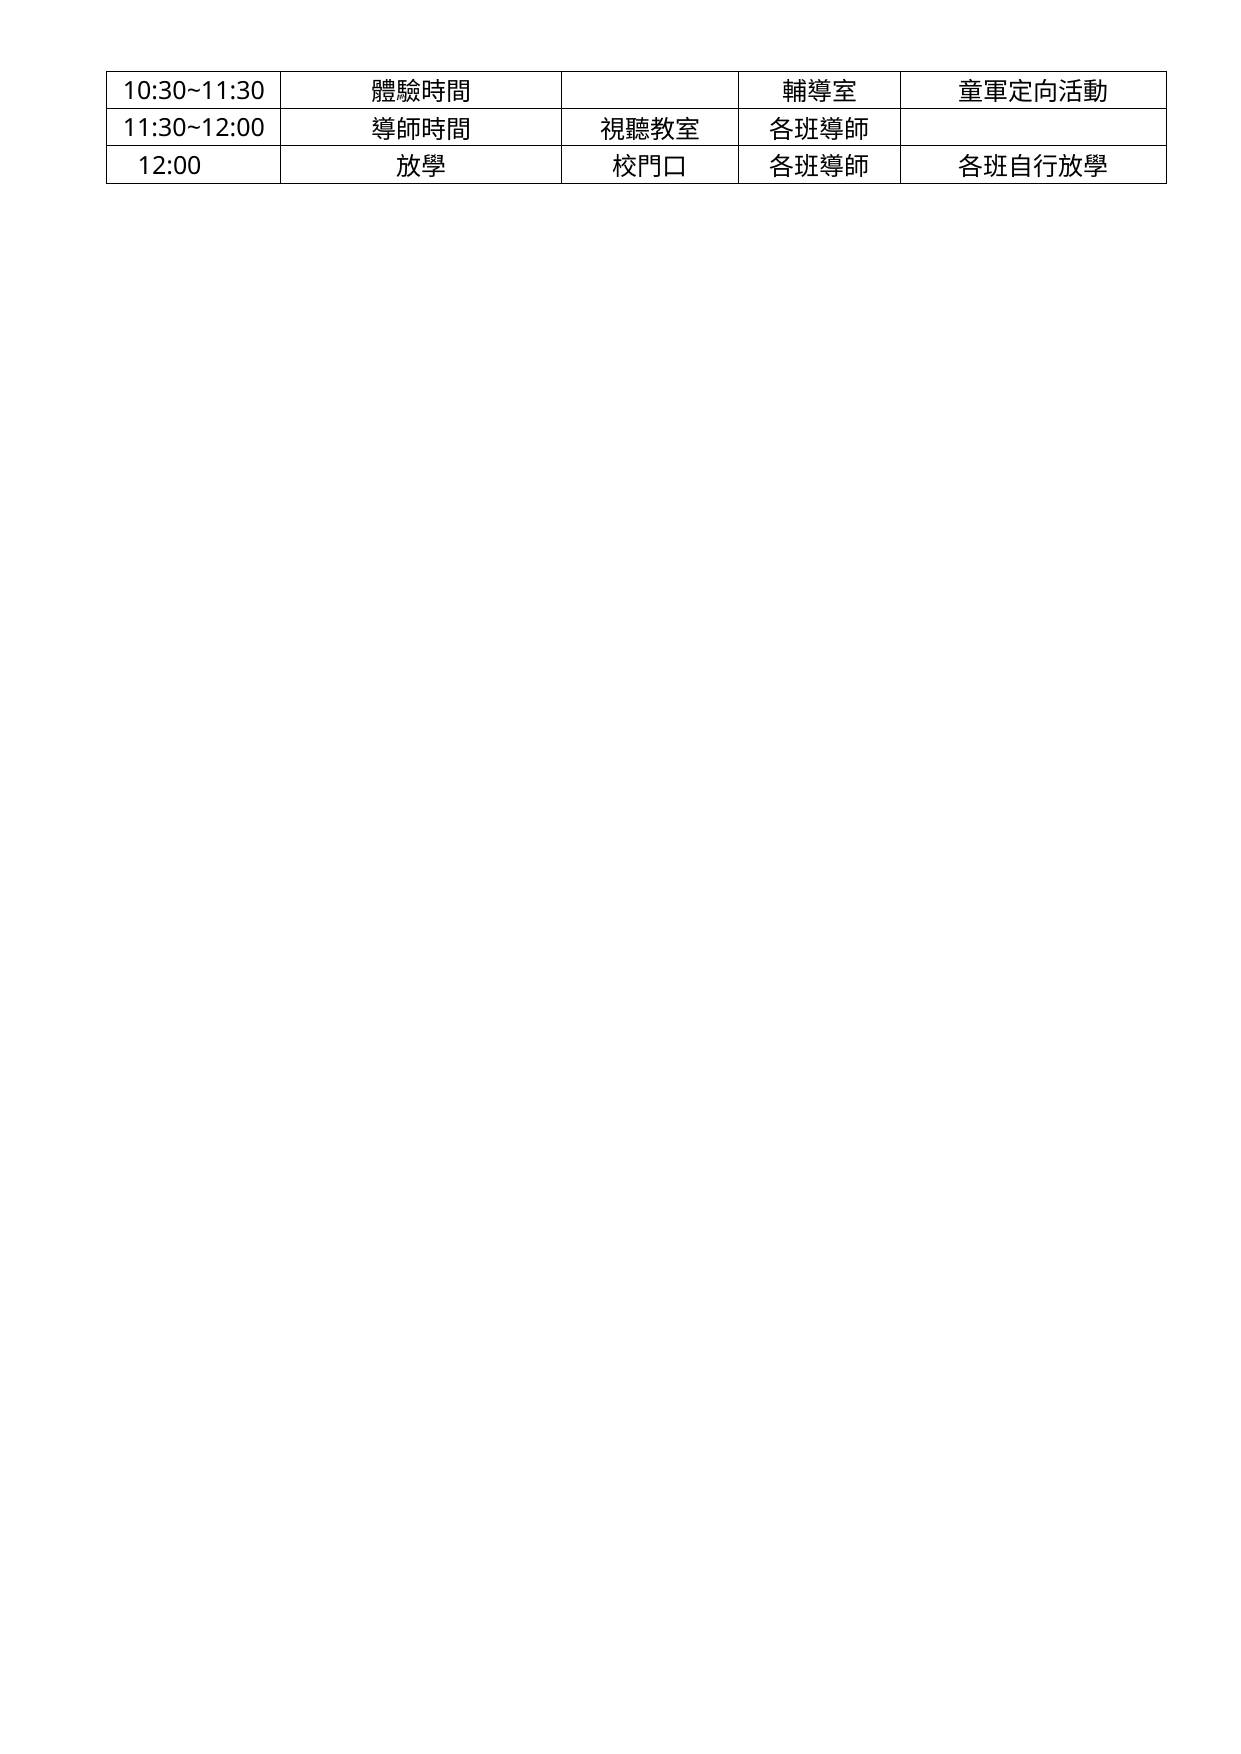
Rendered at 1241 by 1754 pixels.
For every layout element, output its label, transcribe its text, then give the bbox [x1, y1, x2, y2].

table_cell 放學 [281, 146, 561, 183]
table_cell 童軍定向活動 [901, 72, 1166, 108]
table_cell 10:30~11:30 [107, 72, 280, 108]
table_cell 各班自行放學 [901, 146, 1166, 183]
table_cell [901, 109, 1166, 145]
table_cell 各班導師 [739, 109, 900, 145]
table_cell 12:00 [107, 146, 280, 183]
table_cell 視聽教室 [562, 109, 738, 145]
table_cell [562, 72, 738, 108]
table_cell 校門口 [562, 146, 738, 183]
table_cell 各班導師 [739, 146, 900, 183]
table_cell 11:30~12:00 [107, 109, 280, 145]
table_cell 導師時間 [281, 109, 561, 145]
table_cell 體驗時間 [281, 72, 561, 108]
table_cell 輔導室 [739, 72, 900, 108]
